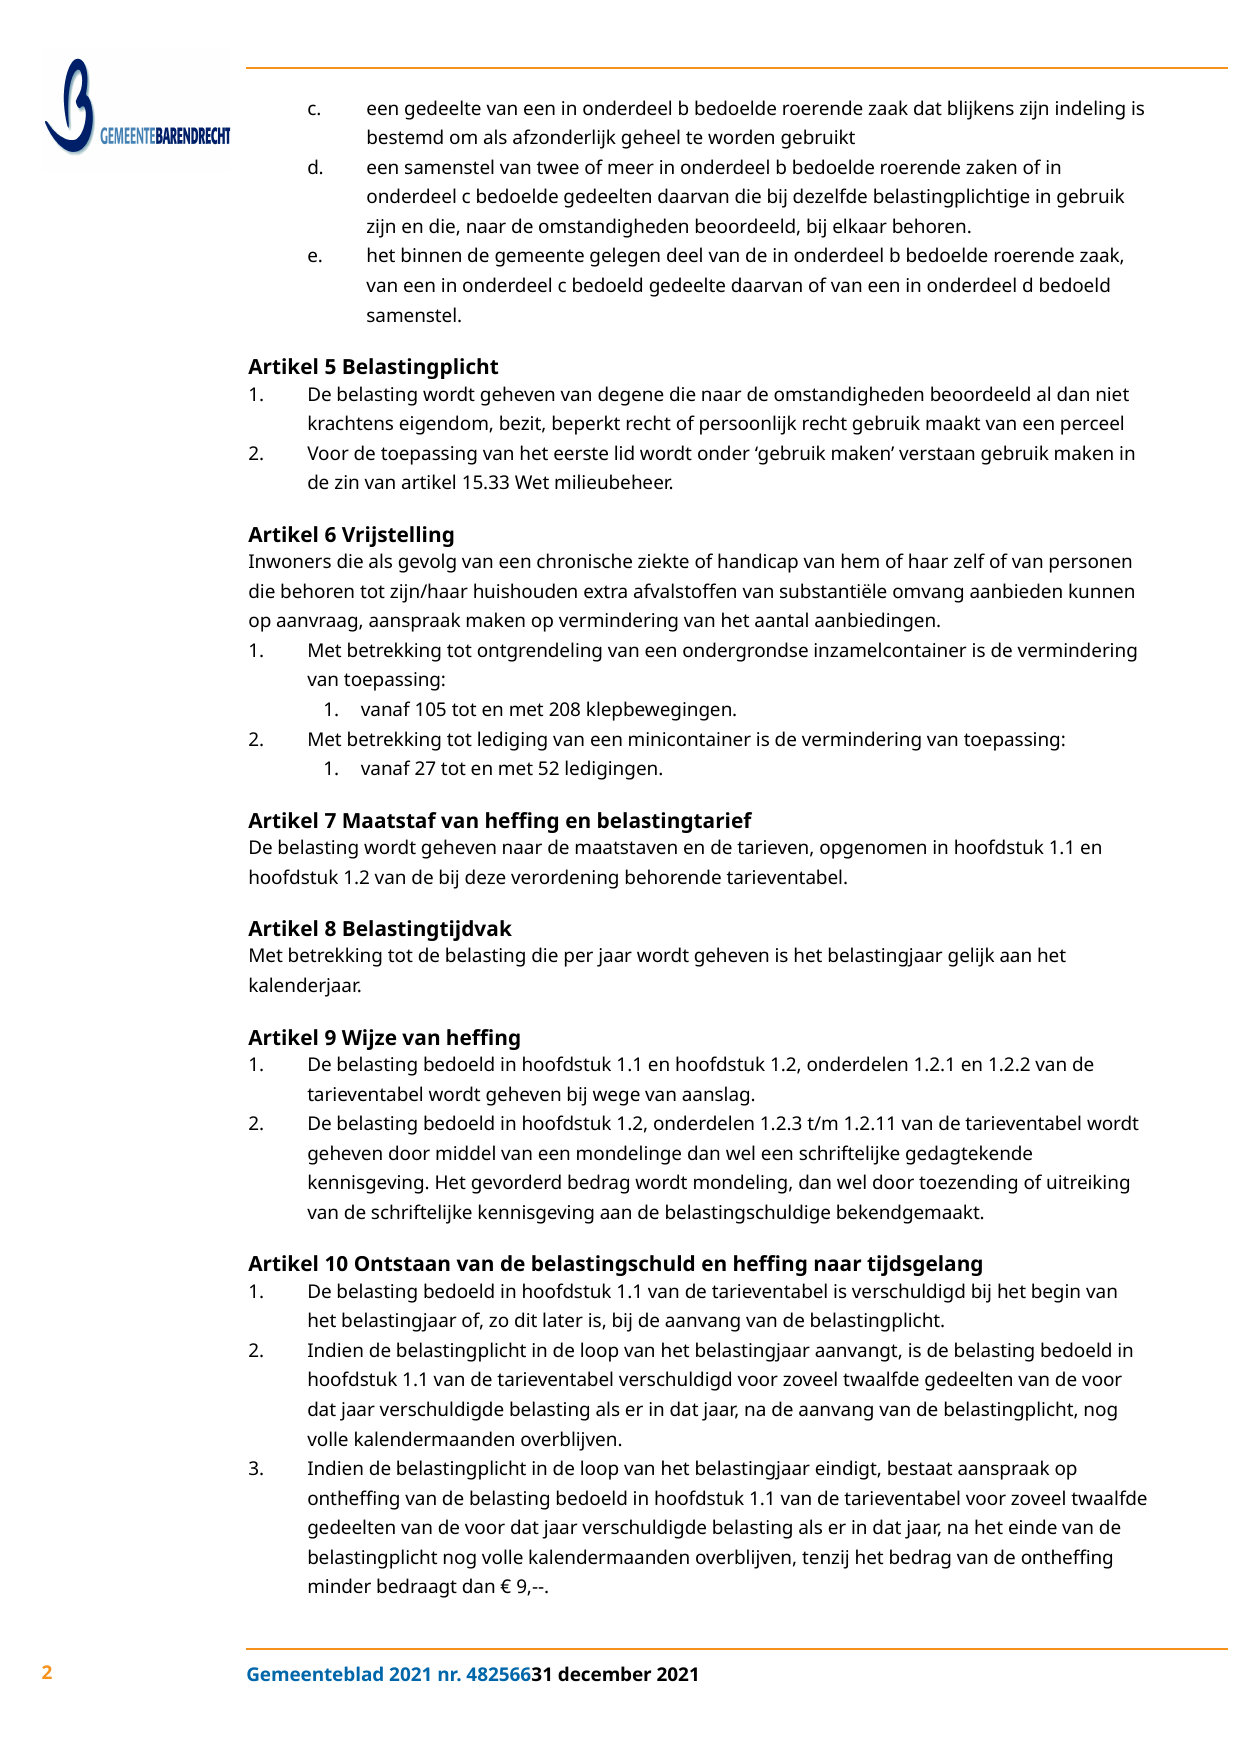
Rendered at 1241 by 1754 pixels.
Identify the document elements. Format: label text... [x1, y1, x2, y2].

list Indien de belastingplicht in de loop van het belastingjaar aanvangt, is de belasting bedoeld in hoofdstuk 1.1 van de tarieventabel verschuldigd voor zoveel twaalfde gedeelten van de voor dat jaar verschuldigde belasting als er in dat jaar, na de aanvang van de belastingplicht, nog volle kalendermaanden overblijven. [248, 1337, 1152, 1452]
list De belasting bedoeld in hoofdstuk 1.1 van de tarieventabel is verschuldigd bij het begin van het belastingjaar of, zo dit later is, bij de aanvang van de belastingplicht. [248, 1278, 1152, 1333]
text Artikel 8 Belastingtijdvak [248, 914, 1152, 943]
list vanaf 105 tot en met 208 klepbewegingen. [323, 696, 1152, 722]
list De belasting bedoeld in hoofdstuk 1.1 en hoofdstuk 1.2, onderdelen 1.2.1 en 1.2.2 van de tarieventabel wordt geheven bij wege van aanslag. [248, 1051, 1152, 1106]
list Met betrekking tot ontgrendeling van een ondergrondse inzamelcontainer is de vermindering van toepassing: [248, 637, 1152, 692]
text Met betrekking tot de belasting die per jaar wordt geheven is het belastingjaar gelijk aan het kalenderjaar. [248, 943, 1152, 998]
text Artikel 7 Maatstaf van heffing en belastingtarief [248, 806, 1152, 834]
list vanaf 27 tot en met 52 ledigingen. [323, 755, 1152, 781]
list De belasting bedoeld in hoofdstuk 1.2, onderdelen 1.2.3 t/m 1.2.11 van de tarieventabel wordt geheven door middel van een mondelinge dan wel een schriftelijke gedagtekende kennisgeving. Het gevorderd bedrag wordt mondeling, dan wel door toezending of uitreiking van de schriftelijke kennisgeving aan de belastingschuldige bekendgemaakt. [248, 1110, 1152, 1225]
list het binnen de gemeente gelegen deel van de in onderdeel b bedoelde roerende zaak, van een in onderdeel c bedoeld gedeelte daarvan of van een in onderdeel d bedoeld samenstel. [307, 243, 1152, 328]
text Artikel 9 Wijze van heffing [248, 1023, 1152, 1051]
list De belasting wordt geheven van degene die naar de omstandigheden beoordeeld al dan niet krachtens eigendom, bezit, beperkt recht of persoonlijk recht gebruik maakt van een perceel [248, 381, 1152, 436]
list een gedeelte van een in onderdeel b bedoelde roerende zaak dat blijkens zijn indeling is bestemd om als afzonderlijk geheel te worden gebruikt [307, 95, 1152, 150]
text Artikel 5 Belastingplicht [248, 352, 1152, 381]
text De belasting wordt geheven naar de maatstaven en de tarieven, opgenomen in hoofdstuk 1.1 en hoofdstuk 1.2 van de bij deze verordening behorende tarieventabel. [248, 834, 1152, 889]
text Inwoners die als gevolg van een chronische ziekte of handicap van hem of haar zelf of van personen die behoren tot zijn/haar huishouden extra afvalstoffen van substantiële omvang aanbieden kunnen op aanvraag, aanspraak maken op vermindering van het aantal aanbiedingen. [248, 548, 1152, 633]
list Voor de toepassing van het eerste lid wordt onder ‘gebruik maken’ verstaan gebruik maken in de zin van artikel 15.33 Wet milieubeheer. [248, 440, 1152, 495]
list een samenstel van twee of meer in onderdeel b bedoelde roerende zaken of in onderdeel c bedoelde gedeelten daarvan die bij dezelfde belastingplichtige in gebruik zijn en die, naar de omstandigheden beoordeeld, bij elkaar behoren. [307, 154, 1152, 239]
list Met betrekking tot lediging van een minicontainer is de vermindering van toepassing: [248, 726, 1152, 752]
picture [41, 47, 231, 172]
list Indien de belastingplicht in de loop van het belastingjaar eindigt, bestaat aanspraak op ontheffing van de belasting bedoeld in hoofdstuk 1.1 van de tarieventabel voor zoveel twaalfde gedeelten van de voor dat jaar verschuldigde belasting als er in dat jaar, na het einde van de belastingplicht nog volle kalendermaanden overblijven, tenzij het bedrag van de ontheffing minder bedraagt dan € 9,--. [248, 1455, 1152, 1599]
text Artikel 6 Vrijstelling [248, 520, 1152, 548]
text Artikel 10 Ontstaan van de belastingschuld en heffing naar tijdsgelang [248, 1249, 1152, 1278]
